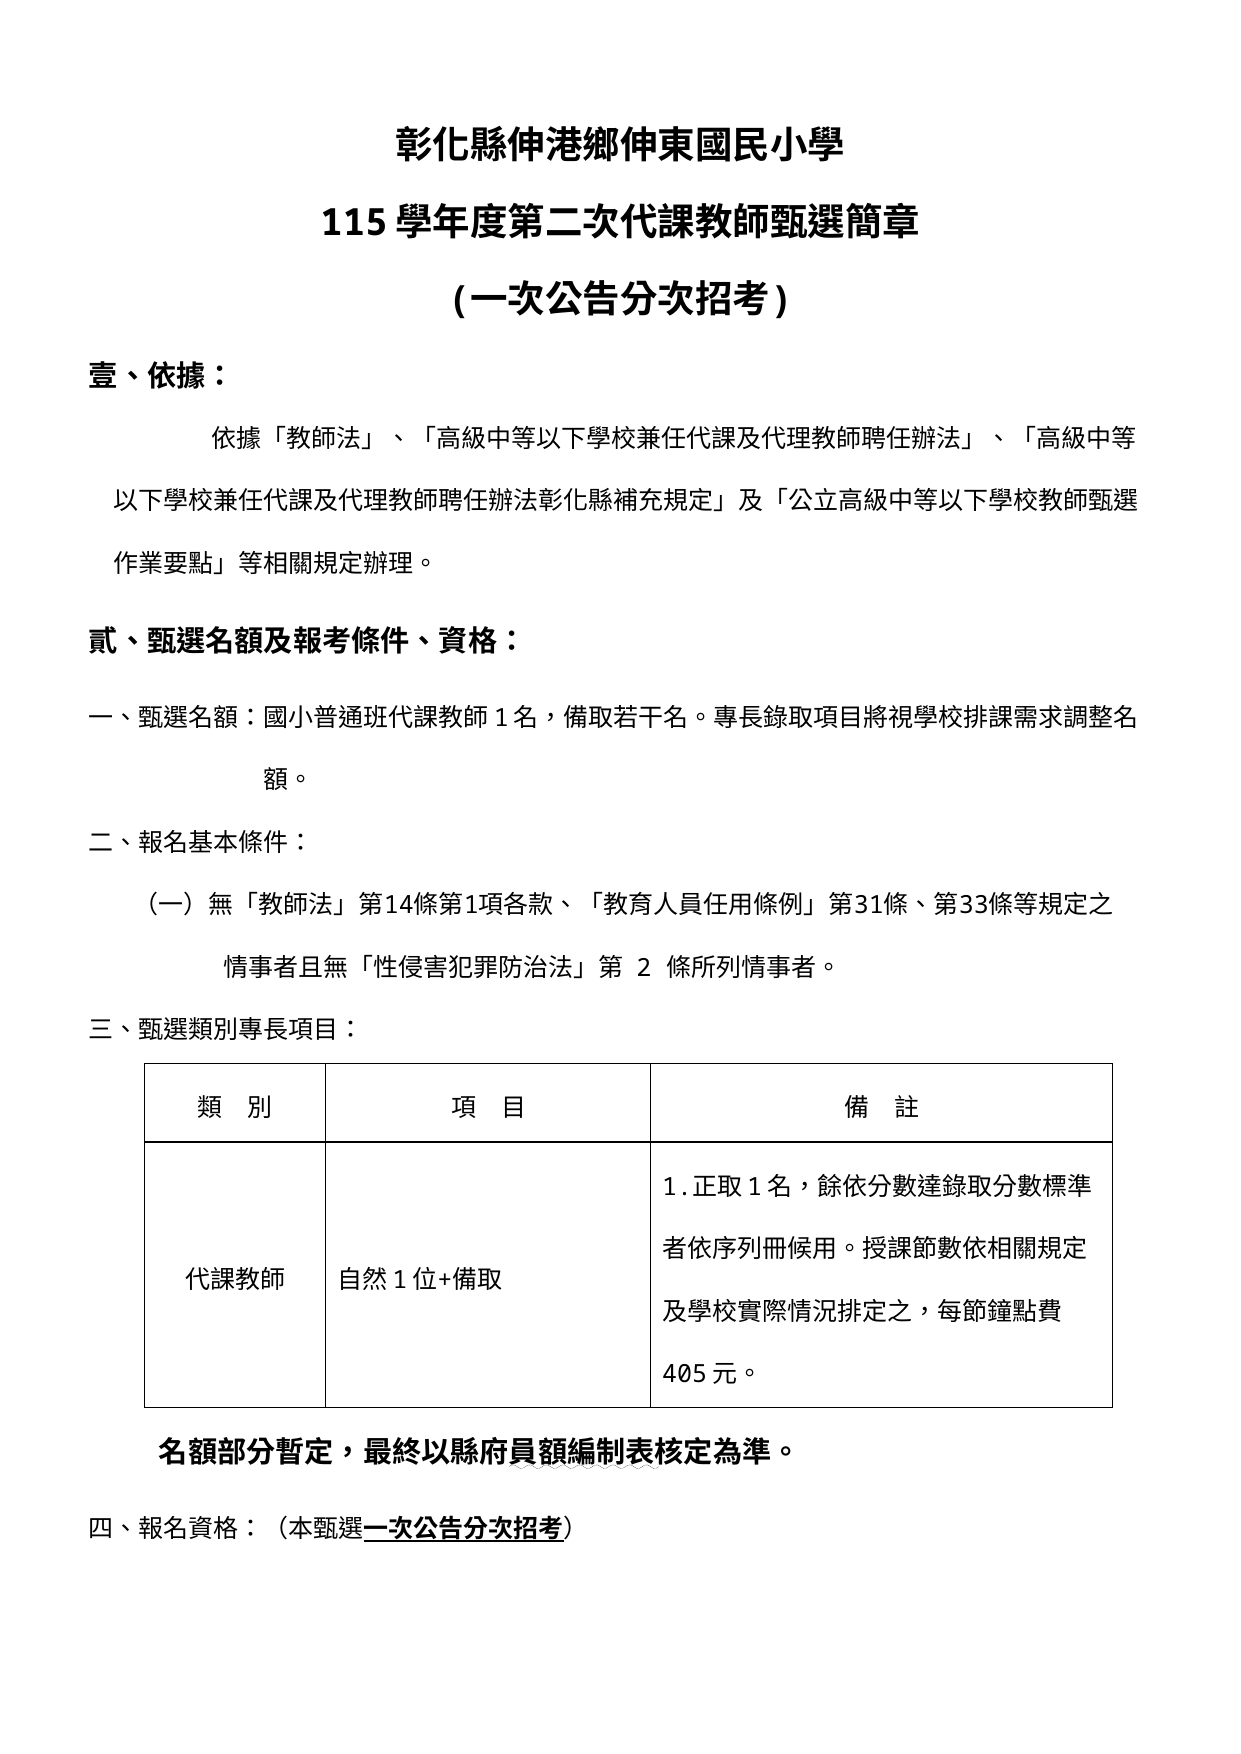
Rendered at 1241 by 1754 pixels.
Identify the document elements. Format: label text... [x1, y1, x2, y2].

text （一）無「教師法」第14條第1項各款、「教育人員任用條例」第31條、第33條等規定之 [89, 861, 1152, 924]
text 二、報名基本條件： [89, 799, 1152, 861]
text 依據「教師法」、「高級中等以下學校兼任代課及代理教師聘任辦法」、「高級中等以下學校兼任代課及代理教師聘任辦法彰化縣補充規定」及「公立高級中等以下學校教師甄選作業要點」等相關規定辦理。 [114, 394, 1152, 582]
table_header 備 註 [651, 1064, 1112, 1141]
text 一、甄選名額：國小普通班代課教師1名，備取若干名。專長錄取項目將視學校排課需求調整名額。 [89, 674, 1152, 799]
table_cell 代課教師 [145, 1143, 325, 1407]
table_cell 自然1位+備取 [326, 1143, 650, 1407]
text 115學年度第二次代課教師甄選簡章 [89, 178, 1152, 240]
text 貳、甄選名額及報考條件、資格： [89, 597, 1152, 659]
table_header 類 別 [145, 1064, 325, 1141]
text (一次公告分次招考) [89, 255, 1152, 317]
text 情事者且無「性侵害犯罪防治法」第 2 條所列情事者。 [89, 924, 1152, 986]
text 壹、依據： [89, 332, 1152, 394]
table_cell 1.正取1名，餘依分數達錄取分數標準者依序列冊候用。授課節數依相關規定及學校實際情況排定之，每節鐘點費405元。 [651, 1143, 1112, 1407]
table_header 項 目 [326, 1064, 650, 1141]
text 彰化縣伸港鄉伸東國民小學 [89, 101, 1152, 163]
text 三、甄選類別專長項目： [89, 986, 1152, 1049]
text 名額部分暫定，最終以縣府員額編制表核定為準。 [89, 1408, 1152, 1471]
text 四、報名資格：（本甄選一次公告分次招考） [89, 1485, 1152, 1548]
